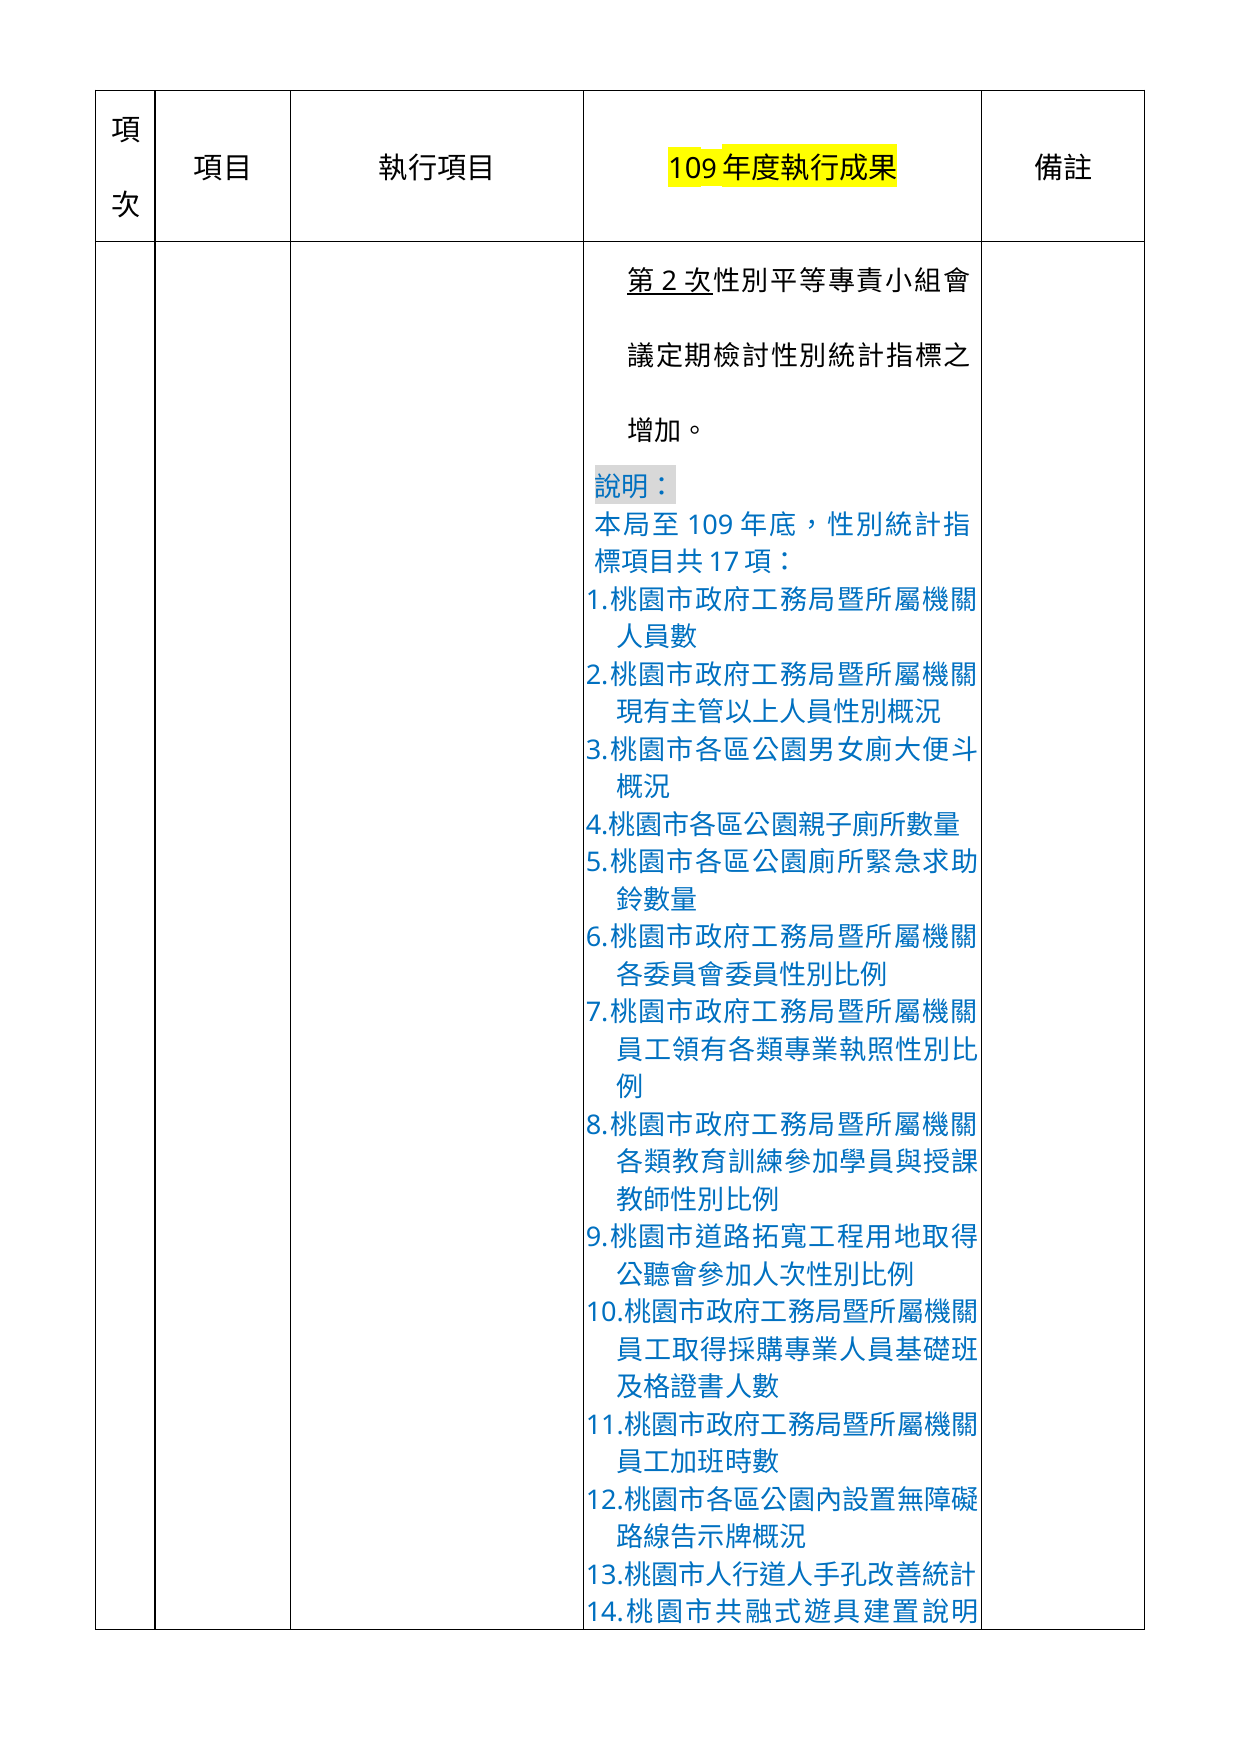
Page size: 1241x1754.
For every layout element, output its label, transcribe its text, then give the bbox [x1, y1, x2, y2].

table_header 項目 [156, 91, 290, 241]
table_cell [156, 242, 290, 1629]
table_cell [291, 242, 583, 1629]
table_header 執行項目 [291, 91, 583, 241]
table_header 項次 [96, 91, 154, 241]
table_cell 第2次性別平等專責小組會議定期檢討性別統計指標之增加。 說明： 本局至109年底，性別統計指標項目共17項： 1.桃園市政府工務局暨所屬機關人員數 2.桃園市政府工務局暨所屬機關現有主管以上人員性別概況 3.桃園市各區公園男女廁大便斗概況 4.桃園市各區公園親子廁所數量 5.桃園市各區公園廁所緊急求助鈴數量 6.桃園市政府工務局暨所屬機關各委員會委員性別比例 7.桃園市政府工務局暨所屬機關員工領有各類專業執照性別比例 8.桃園市政府工務局暨所屬機關各類教育訓練參加學員與授課教師性別比例 9.桃園市道路拓寬工程用地取得公聽會參加人次性別比例 10.桃園市政府工務局暨所屬機關員工取得採購專業人員基礎班及格證書人數 11.桃園市政府工務局暨所屬機關員工加班時數 12.桃園市各區公園內設置無障礙路線告示牌概況 13.桃園市人行道人手孔改善統計 14.桃園市共融式遊具建置說明 [584, 242, 981, 1629]
table_header 109年度執行成果 [584, 91, 981, 241]
table_cell [982, 242, 1144, 1629]
table_cell [96, 242, 154, 1629]
table_header 備註 [982, 91, 1144, 241]
